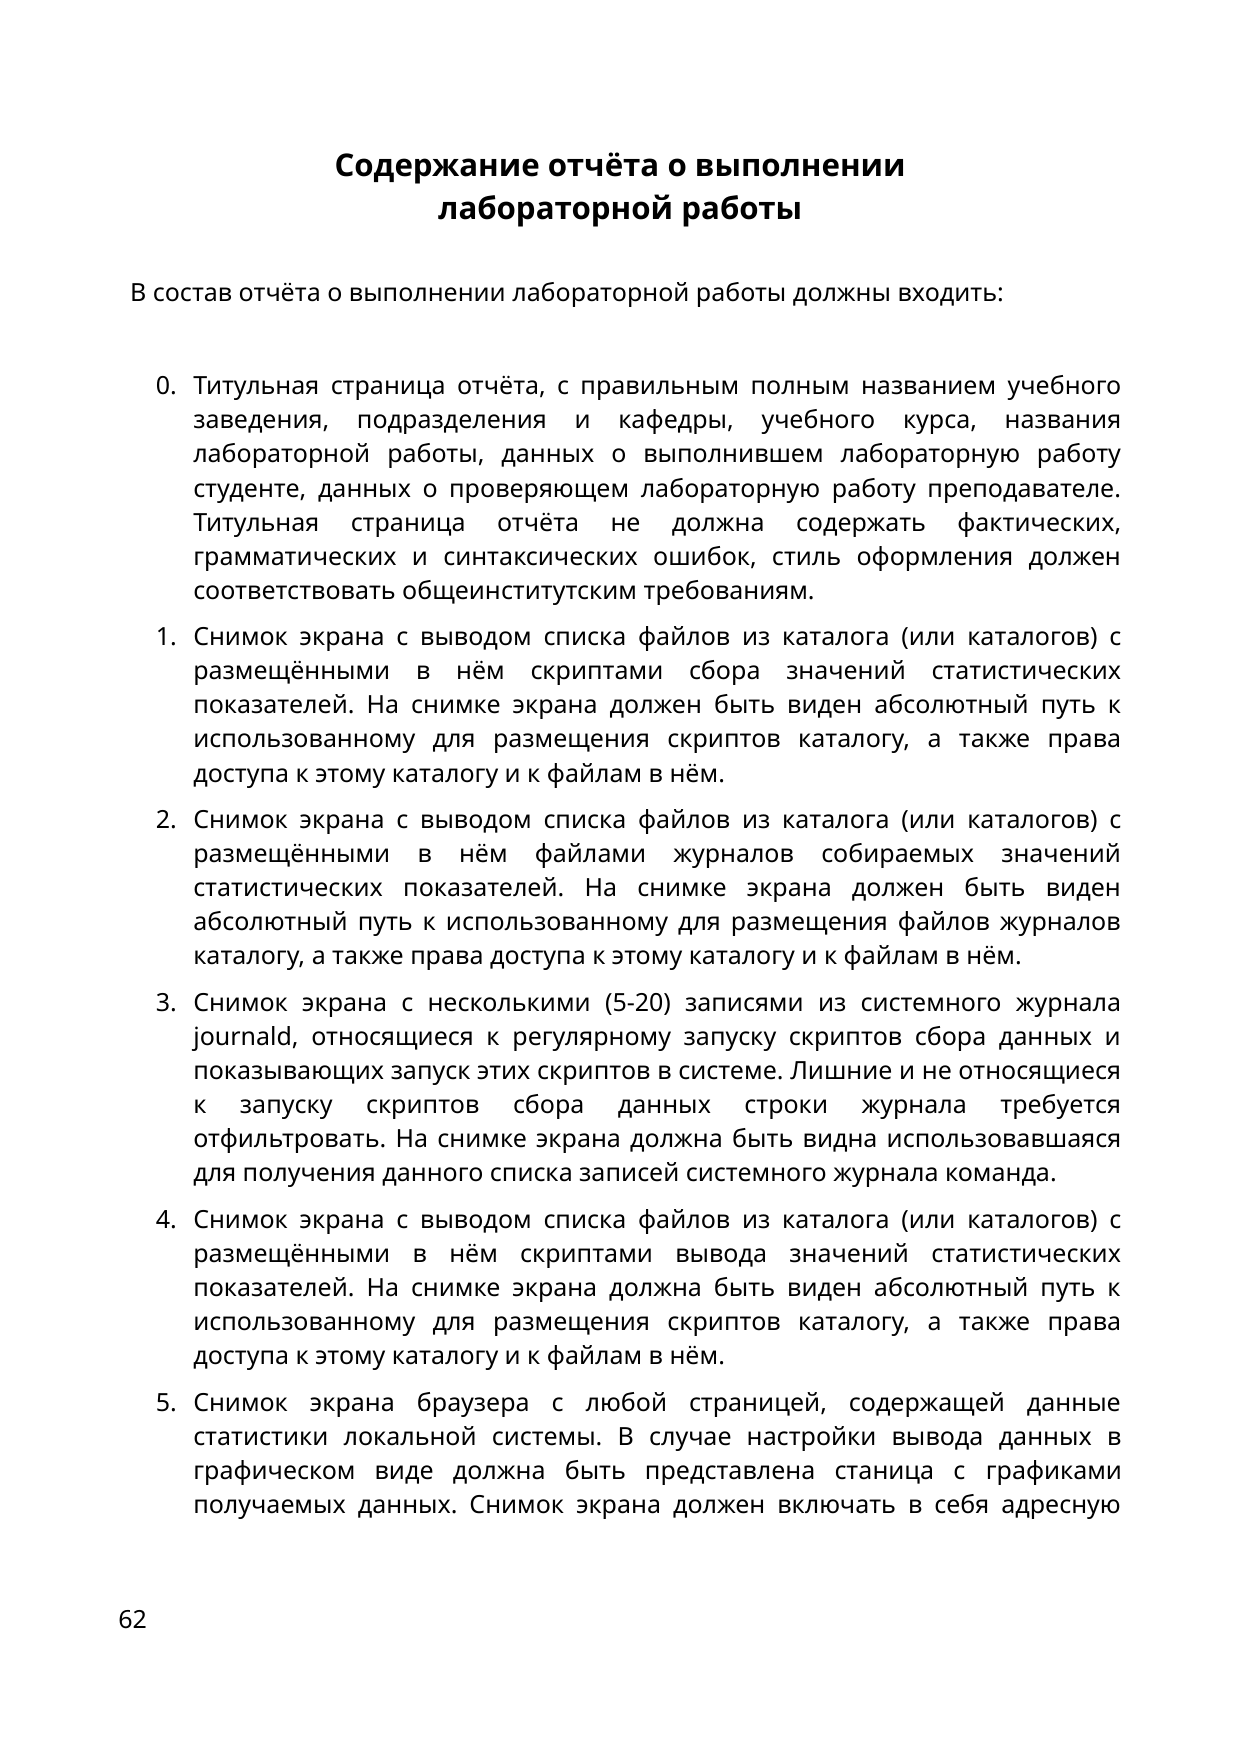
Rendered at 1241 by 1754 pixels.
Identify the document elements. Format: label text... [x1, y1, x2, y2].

list Снимок экрана с несколькими (5-20) записями из системного журнала journald, относящиеся к регулярному запуску скриптов сбора данных и показывающих запуск этих скриптов в системе. Лишние и не относящиеся к запуску скриптов сбора данных строки журнала требуется отфильтровать. На снимке экрана должна быть видна использовавшаяся для получения данного списка записей системного журнала команда. [156, 984, 1122, 1189]
list Снимок экрана с выводом списка файлов из каталога (или каталогов) с размещёнными в нём файлами журналов собираемых значений статистических показателей. На снимке экрана должен быть виден абсолютный путь к использованному для размещения файлов журналов каталогу, а также права доступа к этому каталогу и к файлам в нём. [156, 802, 1122, 972]
subtitle Содержание отчёта о выполнении лабораторной работы [118, 143, 1122, 228]
text В состав отчёта о выполнении лабораторной работы должны входить: [118, 275, 1122, 309]
list Титульная страница отчёта, с правильным полным названием учебного заведения, подразделения и кафедры, учебного курса, названия лабораторной работы, данных о выполнившем лабораторную работу студенте, данных о проверяющем лабораторную работу преподавателе. Титульная страница отчёта не должна содержать фактических, грамматических и синтаксических ошибок, стиль оформления должен соответствовать общеинститутским требованиям. [156, 368, 1122, 606]
list Снимок экрана браузера с любой страницей, содержащей данные статистики локальной системы. В случае настройки вывода данных в графическом виде должна быть представлена станица с графиками получаемых данных. Снимок экрана должен включать в себя адресную [156, 1384, 1122, 1521]
list Снимок экрана с выводом списка файлов из каталога (или каталогов) с размещёнными в нём скриптами сбора значений статистических показателей. На снимке экрана должен быть виден абсолютный путь к использованному для размещения скриптов каталогу, а также права доступа к этому каталогу и к файлам в нём. [156, 619, 1122, 789]
list Снимок экрана с выводом списка файлов из каталога (или каталогов) с размещёнными в нём скриптами вывода значений статистических показателей. На снимке экрана должна быть виден абсолютный путь к использованному для размещения скриптов каталогу, а также права доступа к этому каталогу и к файлам в нём. [156, 1201, 1122, 1372]
